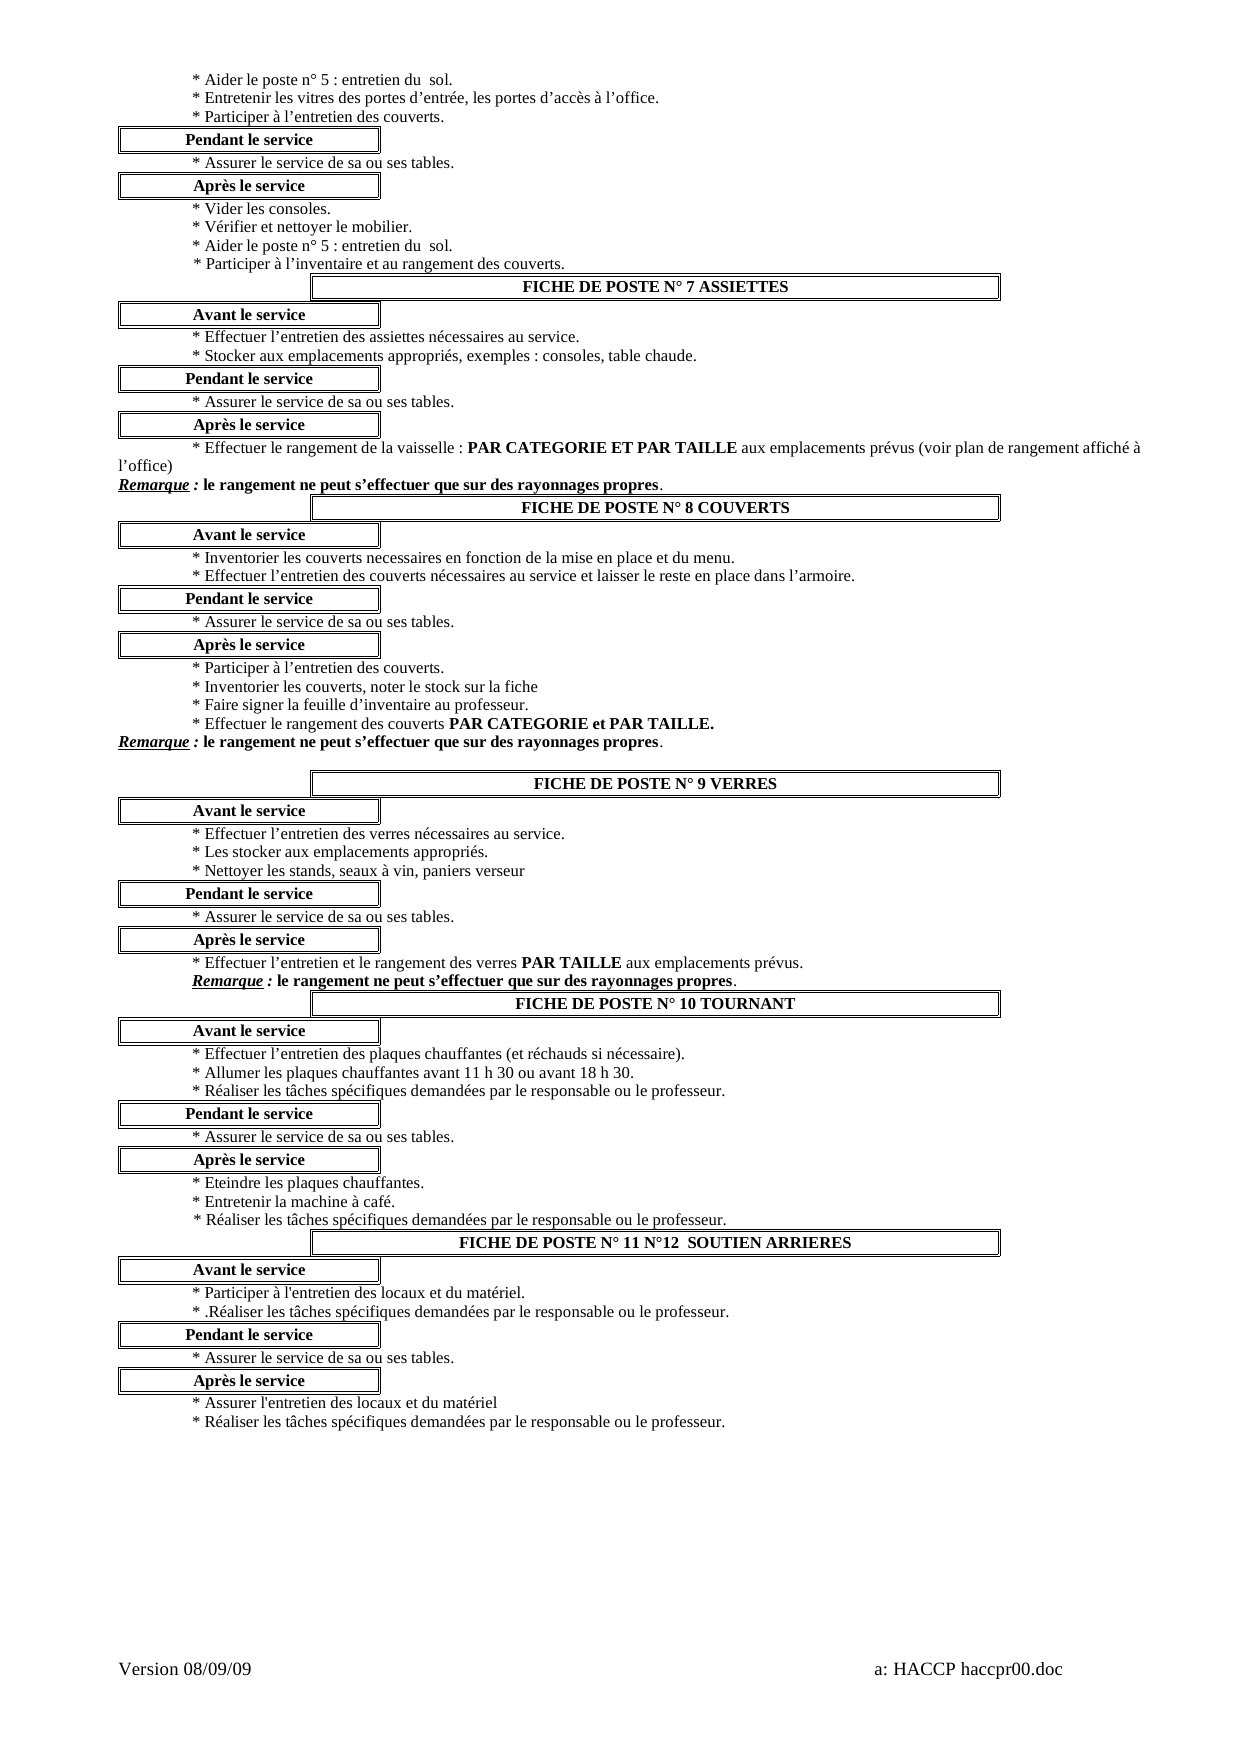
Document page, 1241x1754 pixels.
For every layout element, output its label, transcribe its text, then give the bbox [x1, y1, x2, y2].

text * Réaliser les tâches spécifiques demandées par le responsable ou le professeur. [118, 1082, 1148, 1100]
text * Effectuer le rangement de la vaisselle : PAR CATEGORIE ET PAR TAILLE aux emplacements prévus (voir plan de rangement affiché à l’office) [118, 438, 1148, 475]
list * Réaliser les tâches spécifiques demandées par le responsable ou le professeur. [156, 1211, 1148, 1229]
text * Effectuer l’entretien et le rangement des verres PAR TAILLE aux emplacements prévus. [118, 953, 1148, 972]
text * Entretenir la machine à café. [118, 1192, 1148, 1211]
text Pendant le service [119, 881, 380, 907]
text Avant le service [119, 1257, 380, 1284]
text * Stocker aux emplacements appropriés, exemples : consoles, table chaude. [118, 346, 1148, 365]
text * Effectuer le rangement des couverts PAR CATEGORIE et PAR TAILLE. [118, 714, 1148, 733]
text * Les stocker aux emplacements appropriés. [118, 843, 1148, 861]
text Remarque : le rangement ne peut s’effectuer que sur des rayonnages propres. [118, 733, 1148, 751]
text Avant le service [119, 798, 380, 824]
text * Effectuer l’entretien des couverts nécessaires au service et laisser le reste en place dans l’armoire. [118, 567, 1148, 585]
text * Aider le poste n° 5 : entretien du sol. [118, 70, 1148, 89]
text Remarque : le rangement ne peut s’effectuer que sur des rayonnages propres. [118, 475, 1148, 494]
text * .Réaliser les tâches spécifiques demandées par le responsable ou le professeur. [118, 1302, 1148, 1321]
text * Participer à l’entretien des couverts. [118, 107, 1148, 126]
text * Réaliser les tâches spécifiques demandées par le responsable ou le professeur. [118, 1412, 1148, 1431]
text Pendant le service [119, 586, 380, 613]
text FICHE DE POSTE N° 8 COUVERTS [313, 497, 998, 519]
text Après le service [119, 927, 380, 953]
text * Assurer le service de sa ou ses tables. [118, 1348, 1148, 1367]
text Avant le service [119, 522, 380, 548]
text Pendant le service [119, 366, 380, 392]
text * Assurer le service de sa ou ses tables. [118, 153, 1148, 172]
text * Inventorier les couverts, noter le stock sur la fiche [118, 677, 1148, 696]
text Pendant le service [119, 1101, 380, 1128]
text Pendant le service [119, 1322, 380, 1348]
text * Assurer le service de sa ou ses tables. [118, 1128, 1148, 1146]
text * Effectuer l’entretien des assiettes nécessaires au service. [118, 328, 1148, 346]
text * Effectuer l’entretien des plaques chauffantes (et réchauds si nécessaire). [118, 1045, 1148, 1063]
text * Aider le poste n° 5 : entretien du sol. [118, 236, 1148, 255]
text Avant le service [121, 304, 378, 325]
text * Participer à l'entretien des locaux et du matériel. [118, 1284, 1148, 1302]
text Pendant le service [119, 127, 380, 153]
text * Entretenir les vitres des portes d’entrée, les portes d’accès à l’office. [118, 89, 1148, 107]
text * Eteindre les plaques chauffantes. [118, 1173, 1148, 1192]
text * Effectuer l’entretien des verres nécessaires au service. [118, 824, 1148, 843]
list * Participer à l’inventaire et au rangement des couverts. [118, 255, 1148, 273]
text * Assurer le service de sa ou ses tables. [118, 392, 1148, 411]
text * Vérifier et nettoyer le mobilier. [118, 218, 1148, 236]
text Après le service [119, 173, 380, 199]
text * Allumer les plaques chauffantes avant 11 h 30 ou avant 18 h 30. [118, 1063, 1148, 1082]
text FICHE DE POSTE N° 9 VERRES [313, 773, 998, 795]
text Après le service [121, 1370, 378, 1391]
text * Faire signer la feuille d’inventaire au professeur. [118, 696, 1148, 714]
text Après le service [119, 632, 380, 658]
text Après le service [119, 1147, 380, 1173]
text Remarque : le rangement ne peut s’effectuer que sur des rayonnages propres. [118, 972, 1148, 990]
text * Vider les consoles. [118, 199, 1148, 218]
text Après le service [119, 412, 380, 438]
text * Assurer l'entretien des locaux et du matériel [118, 1394, 1148, 1412]
text * Nettoyer les stands, seaux à vin, paniers verseur [118, 861, 1148, 880]
text * Inventorier les couverts necessaires en fonction de la mise en place et du menu. [118, 548, 1148, 567]
text * Participer à l’entretien des couverts. [118, 658, 1148, 677]
text * Assurer le service de sa ou ses tables. [118, 613, 1148, 631]
text * Assurer le service de sa ou ses tables. [118, 907, 1148, 926]
